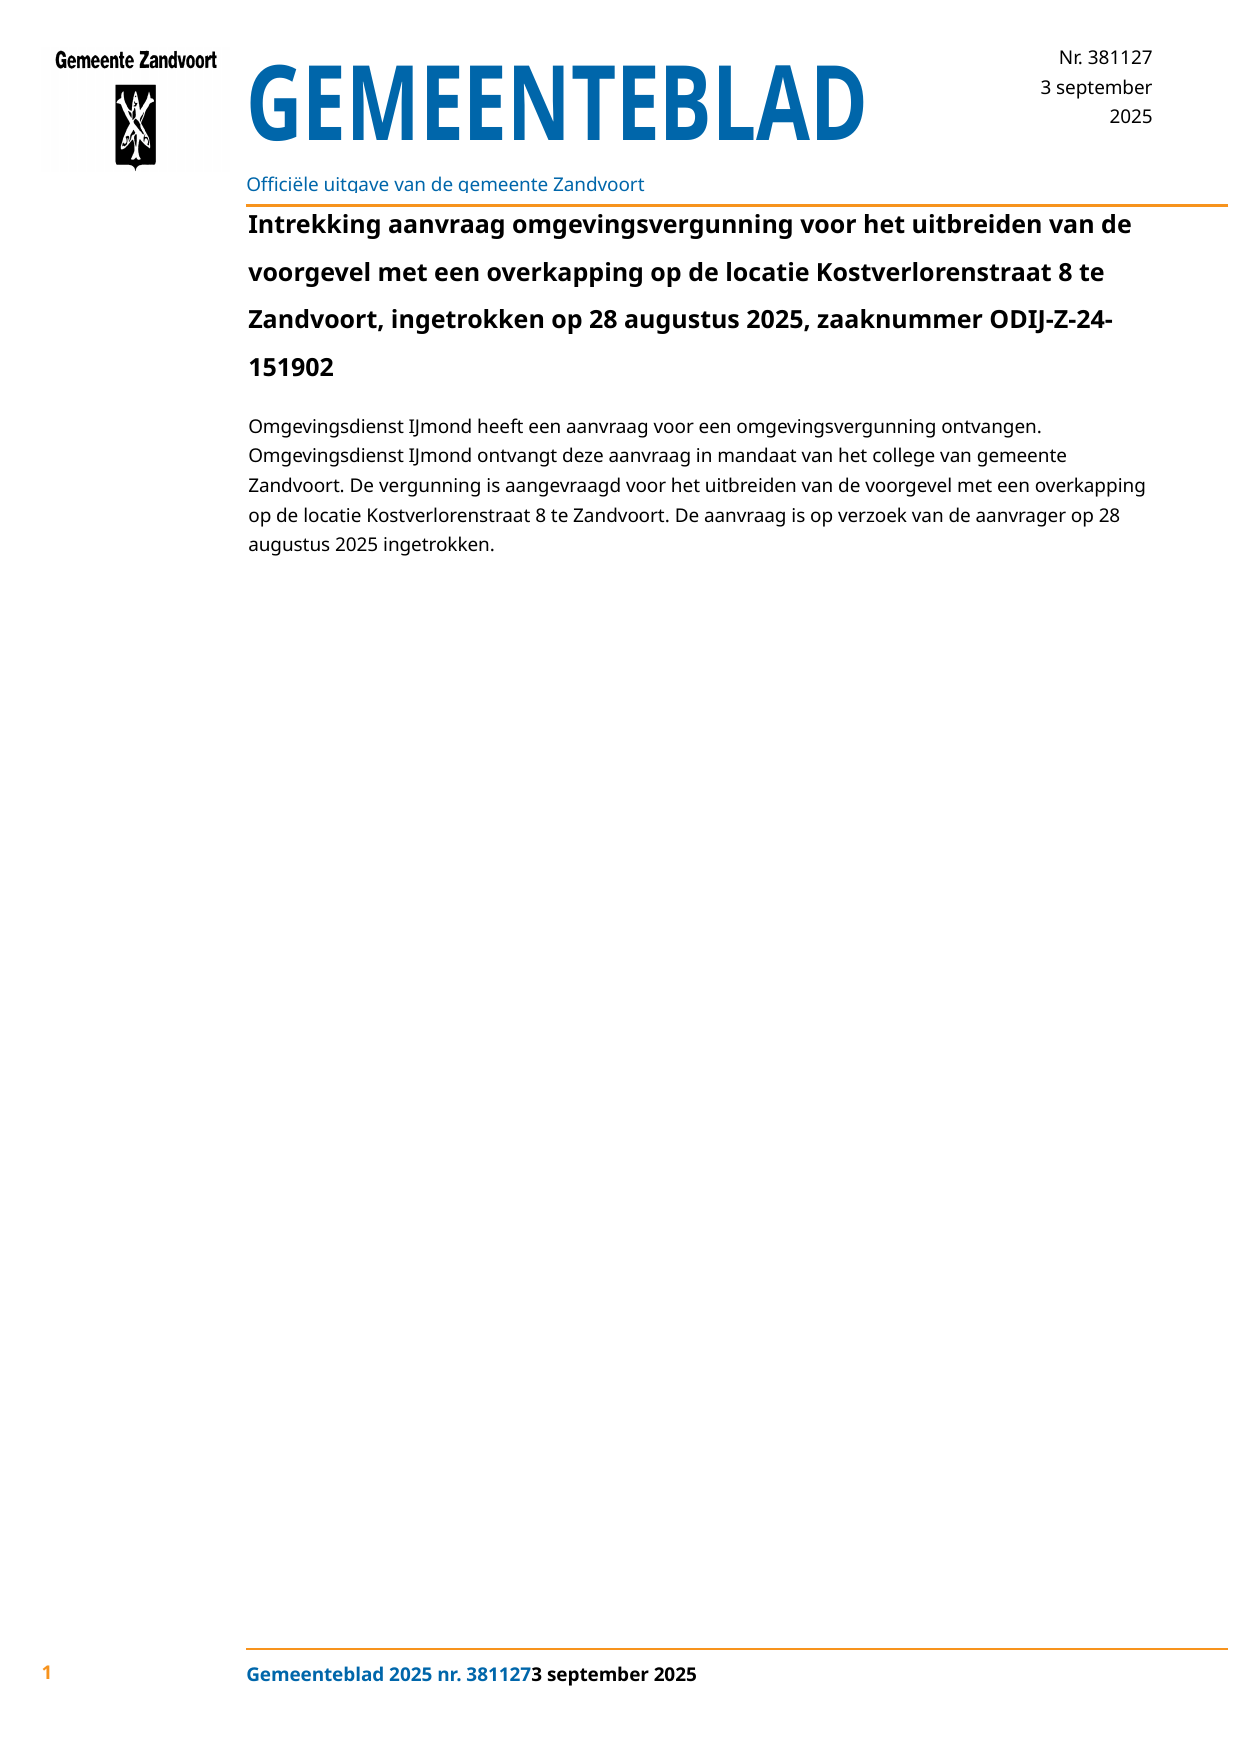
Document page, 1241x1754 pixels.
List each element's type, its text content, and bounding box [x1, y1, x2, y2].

picture [41, 47, 231, 172]
text Omgevingsdienst IJmond heeft een aanvraag voor een omgevingsvergunning ontvangen. Omgevingsdienst IJmond ontvangt deze aanvraag in mandaat van het college van gemeente Zandvoort. De vergunning is aangevraagd voor het uitbreiden van de voorgevel met een overkapping op de locatie Kostverlorenstraat 8 te Zandvoort. De aanvraag is op verzoek van de aanvrager op 28 augustus 2025 ingetrokken. [248, 413, 1152, 557]
text Intrekking aanvraag omgevingsvergunning voor het uitbreiden van de voorgevel met een overkapping op de locatie Kostverlorenstraat 8 te Zandvoort, ingetrokken op 28 augustus 2025, zaaknummer ODIJ-Z-24-151902 [248, 207, 1152, 384]
